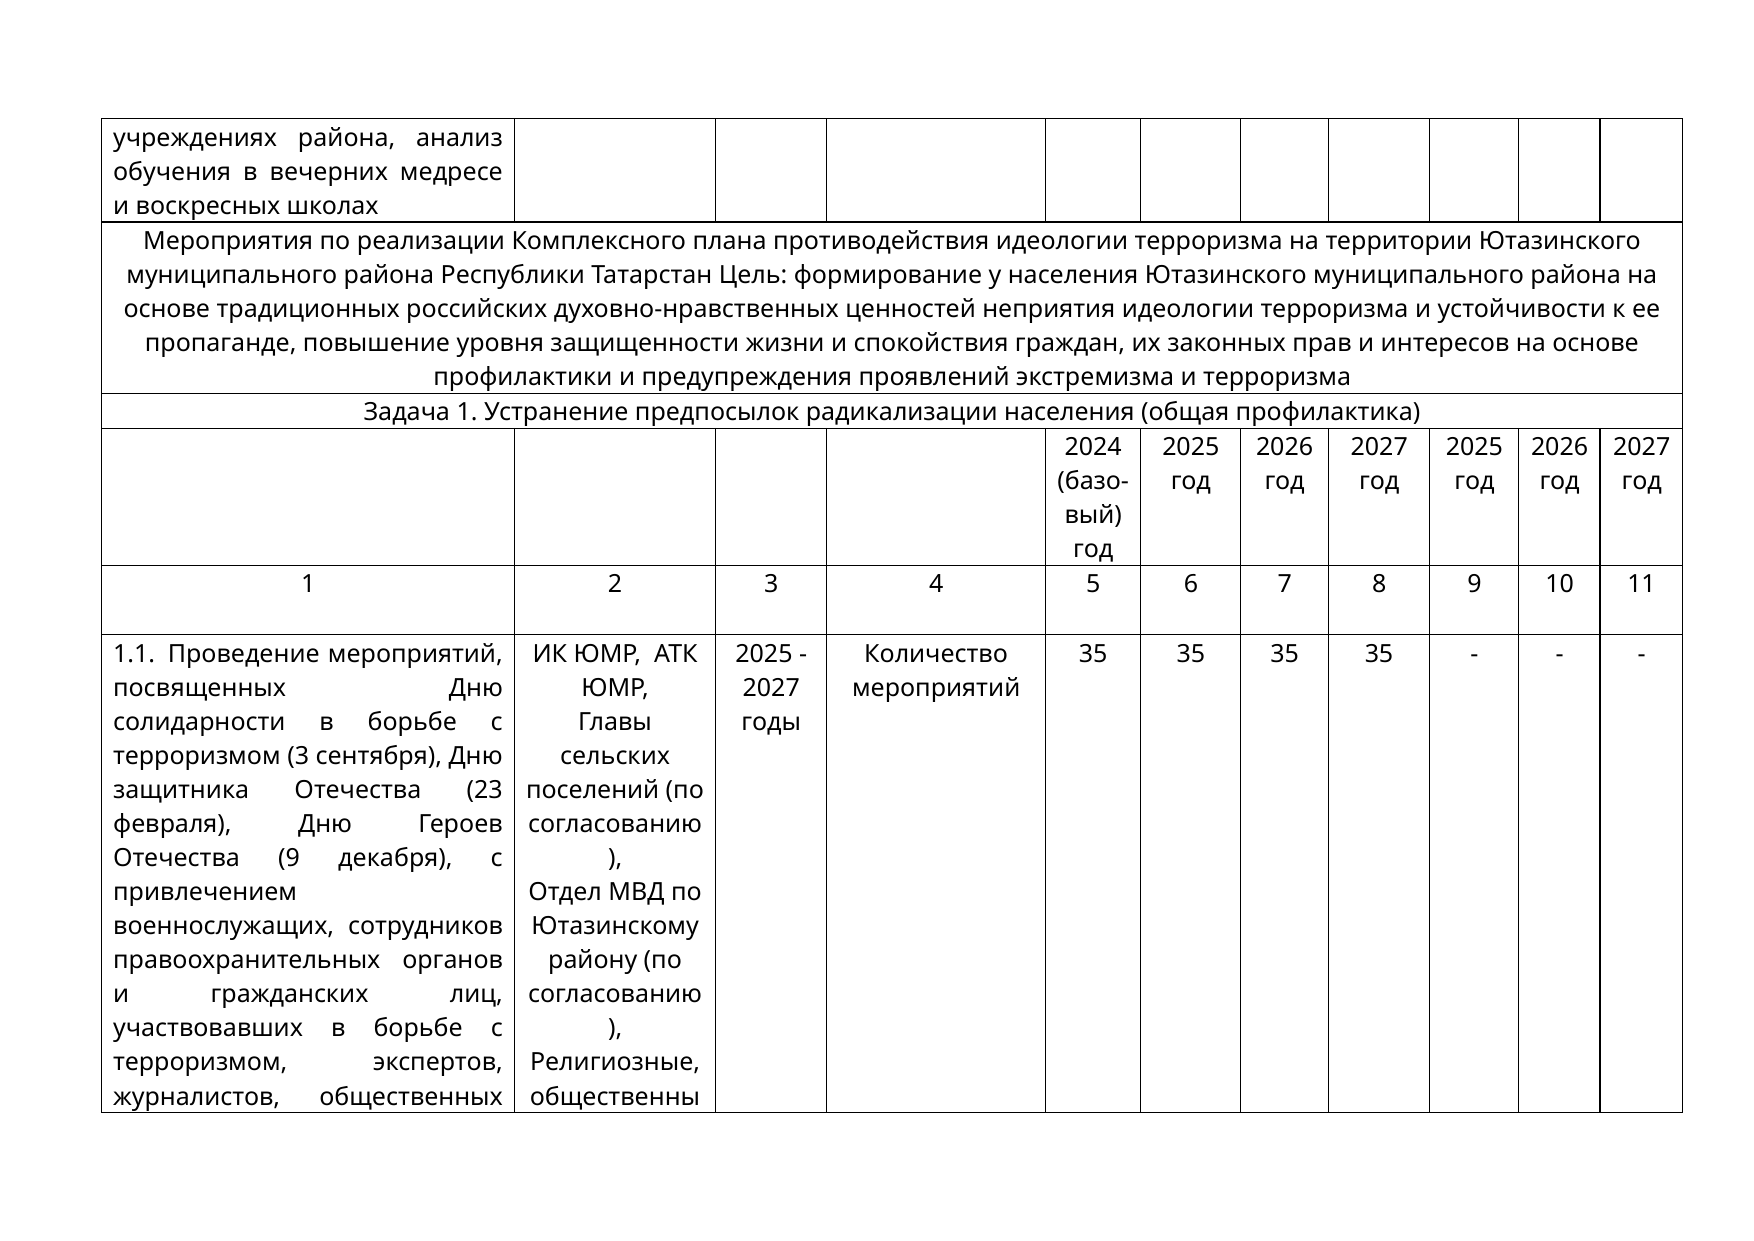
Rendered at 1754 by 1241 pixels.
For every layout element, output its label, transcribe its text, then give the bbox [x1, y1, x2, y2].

table_cell 5 [1046, 566, 1140, 634]
table_cell [515, 429, 715, 565]
table_cell 2025 год [1141, 429, 1240, 565]
table_cell [515, 119, 715, 221]
table_cell 35 [1329, 635, 1429, 1112]
table_cell 9 [1430, 566, 1518, 634]
table_cell 35 [1141, 635, 1240, 1112]
table_cell 2024 (базо-вый) год [1046, 429, 1140, 565]
table_cell 10 [1519, 566, 1599, 634]
table_cell 1.1. Проведение мероприятий, посвященных Дню солидарности в борьбе с терроризмом (3 сентября), Дню защитника Отечества (23 февраля), Дню Героев Отечества (9 декабря), с привлечением военнослужащих, сотрудников правоохранительных органов и гражданских лиц, участвовавших в борьбе с терроризмом, экспертов, журналистов, общественных [102, 635, 514, 1112]
table_cell 35 [1046, 635, 1140, 1112]
table_cell 6 [1141, 566, 1240, 634]
table_cell [827, 119, 1045, 221]
table_cell ИК ЮМР, АТК ЮМР, Главы сельских поселений (по согласованию), Отдел МВД по Ютазинскому району (по согласованию), Религиозные, общественны [515, 635, 715, 1112]
table_cell [1046, 119, 1140, 221]
table_cell 35 [1241, 635, 1328, 1112]
table_cell 2025 год [1430, 429, 1518, 565]
table_cell [716, 429, 826, 565]
table_cell 2025 - 2027 годы [716, 635, 826, 1112]
table_cell [1329, 119, 1429, 221]
table_cell Мероприятия по реализации Комплексного плана противодействия идеологии терроризма на территории Ютазинского муниципального района Республики Татарстан Цель: формирование у населения Ютазинского муниципального района на основе традиционных российских духовно-нравственных ценностей неприятия идеологии терроризма и устойчивости к ее пропаганде, повышение уровня защищенности жизни и спокойствия граждан, их законных прав и интересов на основе профилактики и предупреждения проявлений экстремизма и терроризма [102, 223, 1682, 393]
table_cell 7 [1241, 566, 1328, 634]
table_cell [1141, 119, 1240, 221]
table_cell 11 [1601, 566, 1682, 634]
table_cell - [1601, 635, 1682, 1112]
table_cell 1 [102, 566, 514, 634]
table_cell 8 [1329, 566, 1429, 634]
table_cell 3 [716, 566, 826, 634]
table_cell [716, 119, 826, 221]
table_cell 2 [515, 566, 715, 634]
table_cell учреждениях района, анализ обучения в вечерних медресе и воскресных школах [102, 119, 514, 221]
table_cell Задача 1. Устранение предпосылок радикализации населения (общая профилактика) [102, 394, 1682, 428]
table_cell - [1430, 119, 1518, 221]
table_cell - [1519, 635, 1599, 1112]
table_cell - [1601, 119, 1682, 221]
table_cell 2027 год [1601, 429, 1682, 565]
table_cell - [1430, 635, 1518, 1112]
table_cell 2027 год [1329, 429, 1429, 565]
table_cell [102, 429, 514, 565]
table_cell 4 [827, 566, 1045, 634]
table_cell 2026 год [1519, 429, 1599, 565]
table_cell [827, 429, 1045, 565]
table_cell [1241, 119, 1328, 221]
table_cell 2026 год [1241, 429, 1328, 565]
table_cell - [1519, 119, 1599, 221]
table_cell Количество мероприятий [827, 635, 1045, 1112]
